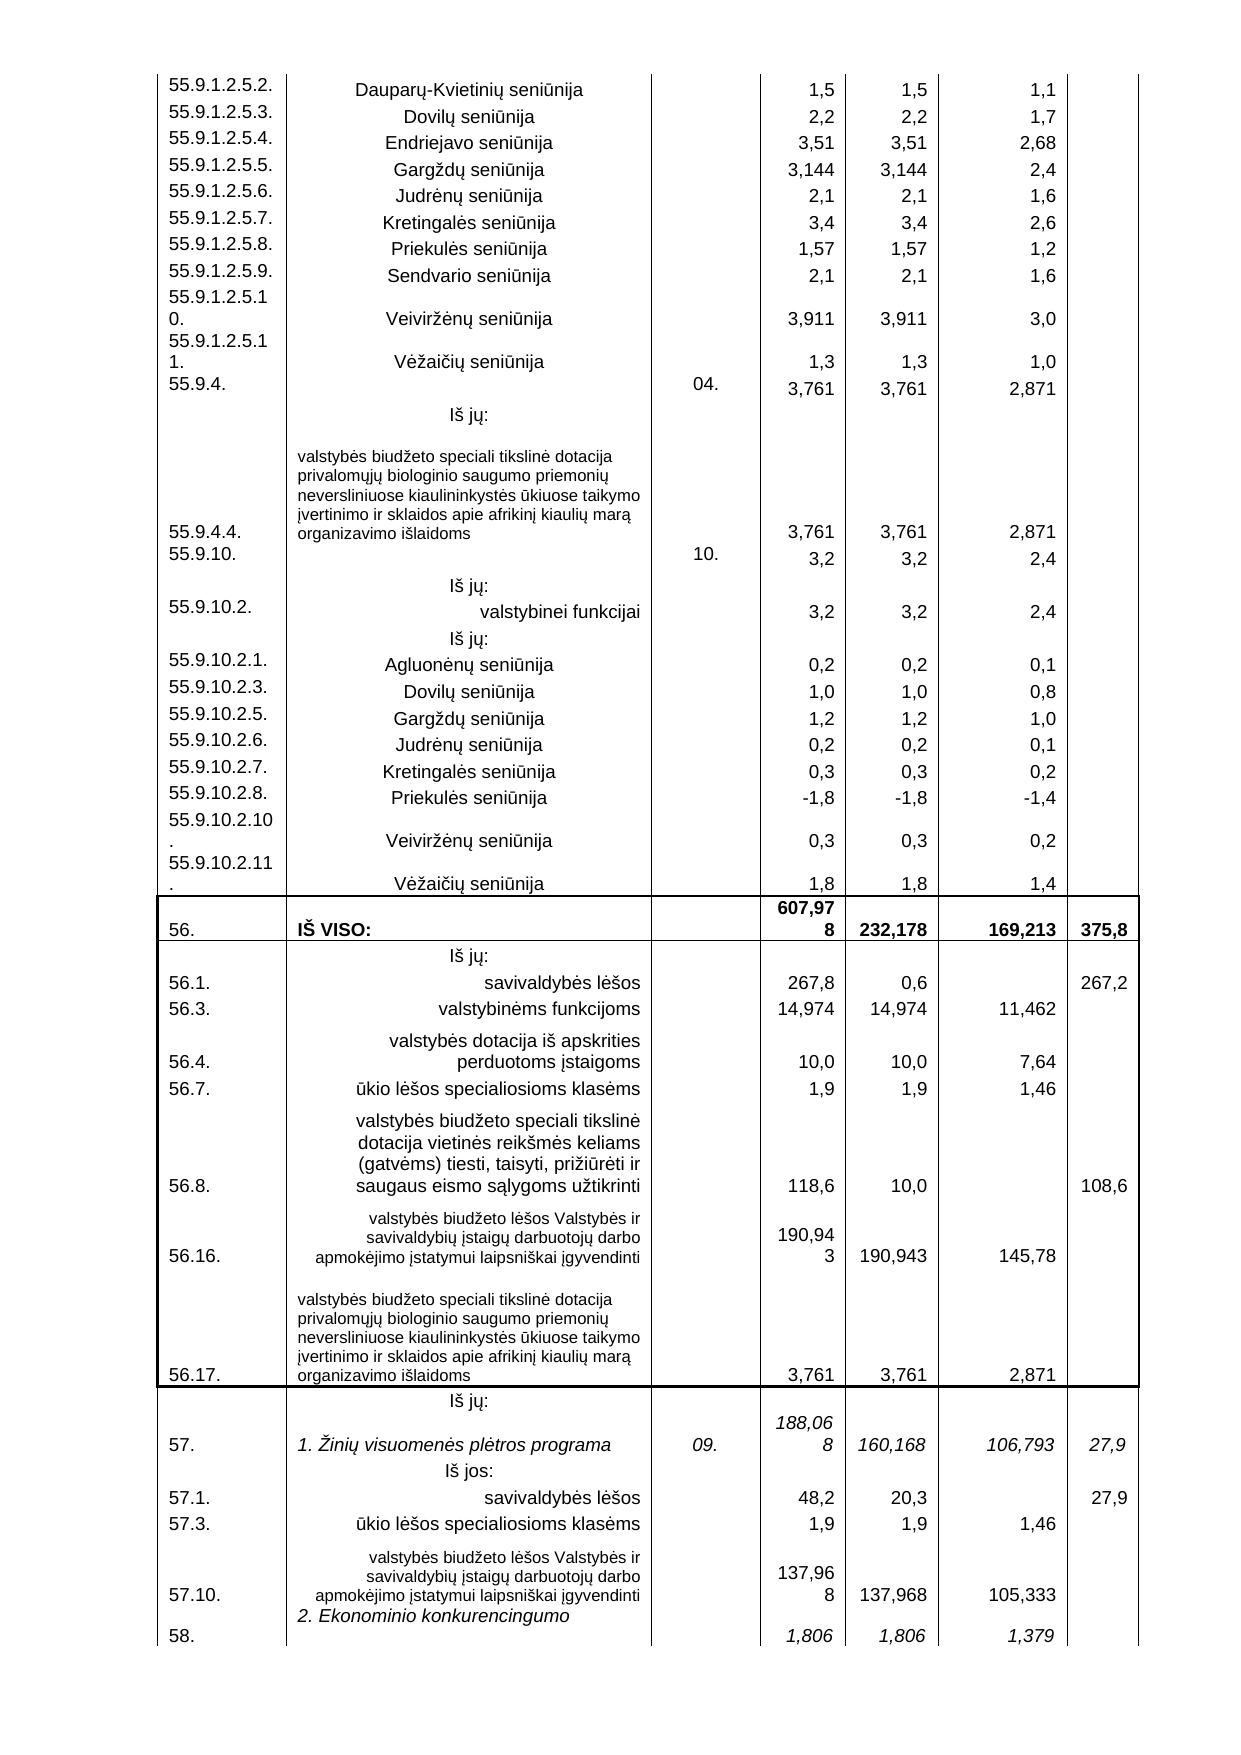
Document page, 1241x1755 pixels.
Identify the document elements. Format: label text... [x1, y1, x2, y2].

table_cell 7,64 [939, 1020, 1067, 1073]
table_cell 1,8 [846, 852, 938, 895]
table_cell [652, 1020, 760, 1073]
table_cell 0,2 [761, 649, 845, 676]
table_cell 04. [652, 373, 760, 399]
table_cell 56.16. [159, 1196, 286, 1267]
table_cell 55.9.1.2.5.3. [158, 100, 286, 127]
table_cell [1068, 570, 1138, 596]
table_cell 3,761 [761, 373, 845, 399]
table_cell 0,1 [939, 729, 1067, 755]
table_cell 57.1. [158, 1482, 286, 1508]
table_cell 10,0 [846, 1099, 938, 1196]
table_cell Agluonėnų seniūnija [287, 649, 651, 676]
table_cell ūkio lėšos specialiosioms klasėms [287, 1508, 651, 1535]
table_cell [1068, 993, 1138, 1020]
table_cell [652, 623, 760, 649]
table_cell 55.9.1.2.5.4. [158, 127, 286, 153]
table_cell [1068, 74, 1138, 100]
table_cell 56.7. [159, 1073, 286, 1099]
table_cell 56.17. [159, 1267, 286, 1385]
table_cell [652, 993, 760, 1020]
table_cell [846, 570, 938, 596]
table_cell [1068, 596, 1138, 623]
table_cell valstybės biudžeto speciali tikslinė dotacija privalomųjų biologinio saugumo priemonių neversliniuose kiaulininkystės ūkiuose taikymo įvertinimo ir sklaidos apie afrikinį kiaulių marą organizavimo išlaidoms [287, 1267, 651, 1385]
table_cell [652, 1196, 760, 1267]
table_cell [1068, 852, 1138, 895]
table_cell [939, 941, 1067, 967]
table_cell [652, 676, 760, 702]
table_cell Sendvario seniūnija [287, 260, 651, 286]
table_cell 0,2 [846, 649, 938, 676]
table_cell 3,2 [846, 596, 938, 623]
table_cell [761, 1455, 845, 1482]
table_cell 1,46 [939, 1508, 1067, 1535]
table_cell [158, 1388, 286, 1412]
table_cell Gargždų seniūnija [287, 702, 651, 729]
table_cell [761, 1388, 845, 1412]
table_cell [652, 1482, 760, 1508]
table_cell 1,9 [761, 1508, 845, 1535]
table_cell [158, 399, 286, 426]
table_cell [939, 399, 1067, 426]
table_cell [1068, 127, 1138, 153]
table_cell [652, 782, 760, 808]
table_cell Kretingalės seniūnija [287, 755, 651, 782]
table_cell [939, 967, 1067, 993]
table_cell [159, 941, 286, 967]
table_cell [939, 570, 1067, 596]
table_cell [652, 1605, 760, 1646]
table_cell 3,51 [761, 127, 845, 153]
table_cell [1068, 1508, 1138, 1535]
table_cell 09. [652, 1412, 760, 1455]
table_cell [652, 729, 760, 755]
table_cell [761, 941, 845, 967]
table_cell [939, 1099, 1067, 1196]
table_cell [652, 74, 760, 100]
table_cell 3,911 [846, 286, 938, 329]
table_cell 0,3 [846, 755, 938, 782]
table_cell [1068, 623, 1138, 649]
table_cell 1,806 [846, 1605, 938, 1646]
table_cell Veiviržėnų seniūnija [287, 286, 651, 329]
table_cell 55.9.1.2.5.6. [158, 180, 286, 207]
table_cell [652, 897, 760, 940]
table_cell 106,793 [939, 1412, 1067, 1455]
table_cell [846, 1455, 938, 1482]
table_cell 1,9 [846, 1508, 938, 1535]
table_cell 2,1 [846, 260, 938, 286]
table_cell 1,6 [939, 260, 1067, 286]
table_cell [1068, 180, 1138, 207]
table_cell 118,6 [761, 1099, 845, 1196]
table_cell Dovilų seniūnija [287, 100, 651, 127]
table_cell 55.9.10.2.6. [158, 729, 286, 755]
table_cell 11,462 [939, 993, 1067, 1020]
table_cell 10,0 [846, 1020, 938, 1073]
table_cell [652, 755, 760, 782]
table_cell Vėžaičių seniūnija [287, 852, 651, 895]
table_cell 55.9.1.2.5.9. [158, 260, 286, 286]
table_cell valstybės biudžeto lėšos Valstybės ir savivaldybių įstaigų darbuotojų darbo apmokėjimo įstatymui laipsniškai įgyvendinti [287, 1196, 651, 1267]
table_cell 1,46 [939, 1073, 1067, 1099]
table_cell [1068, 399, 1138, 426]
table_cell Judrėnų seniūnija [287, 180, 651, 207]
table_cell 56.1. [159, 967, 286, 993]
table_cell 3,0 [939, 286, 1067, 329]
table_cell Iš jų: [287, 623, 651, 649]
table_cell 2,2 [761, 100, 845, 127]
table_cell 1,0 [939, 702, 1067, 729]
table_cell [1068, 649, 1138, 676]
table_cell 2,4 [939, 154, 1067, 180]
table_cell 137,968 [846, 1535, 938, 1605]
table_cell 3,2 [761, 543, 845, 569]
table_cell Kretingalės seniūnija [287, 207, 651, 233]
table_cell [652, 330, 760, 373]
table_cell [1068, 702, 1138, 729]
table_cell [1068, 1267, 1138, 1385]
table_cell 3,761 [761, 1267, 845, 1385]
table_cell [761, 570, 845, 596]
table_cell 14,974 [846, 993, 938, 1020]
table_cell [1068, 260, 1138, 286]
table_cell 14,974 [761, 993, 845, 1020]
table_cell [652, 100, 760, 127]
table_cell [652, 399, 760, 426]
table_cell 1,379 [939, 1605, 1067, 1646]
table_cell [1068, 100, 1138, 127]
table_cell 188,068 [761, 1412, 845, 1455]
table_cell [652, 127, 760, 153]
table_cell 232,178 [846, 897, 938, 940]
table_cell [939, 623, 1067, 649]
table_cell valstybės biudžeto speciali tikslinė dotacija privalomųjų biologinio saugumo priemonių neversliniuose kiaulininkystės ūkiuose taikymo įvertinimo ir sklaidos apie afrikinį kiaulių marą organizavimo išlaidoms [287, 426, 651, 543]
table_cell 55.9.10.2.11. [158, 852, 286, 895]
table_cell 57.10. [158, 1535, 286, 1605]
table_cell [1068, 426, 1138, 543]
table_cell 3,2 [846, 543, 938, 569]
table_cell [158, 1455, 286, 1482]
table_cell 3,144 [846, 154, 938, 180]
table_cell 1,1 [939, 74, 1067, 100]
table_cell [1068, 1388, 1138, 1412]
table_cell 160,168 [846, 1412, 938, 1455]
table_cell [652, 941, 760, 967]
table_cell [1068, 729, 1138, 755]
table_cell 267,8 [761, 967, 845, 993]
table_cell 1,2 [761, 702, 845, 729]
table_cell 1,3 [846, 330, 938, 373]
table_cell 1. Žinių visuomenės plėtros programa [287, 1412, 651, 1455]
table_cell 2,1 [846, 180, 938, 207]
table_cell 2,4 [939, 543, 1067, 569]
table_cell 1,6 [939, 180, 1067, 207]
table_cell [652, 649, 760, 676]
table_cell 3,761 [761, 426, 845, 543]
table_cell 55.9.10.2.5. [158, 702, 286, 729]
table_cell [1068, 809, 1138, 852]
table_cell Judrėnų seniūnija [287, 729, 651, 755]
table_cell [652, 967, 760, 993]
table_cell 1,8 [761, 852, 845, 895]
table_cell 1,5 [846, 74, 938, 100]
table_cell 2,2 [846, 100, 938, 127]
table_cell valstybės dotacija iš apskrities perduotoms įstaigoms [287, 1020, 651, 1073]
table_cell 56.4. [159, 1020, 286, 1073]
table_cell 190,943 [761, 1196, 845, 1267]
table_cell [652, 260, 760, 286]
table_cell 1,806 [761, 1605, 845, 1646]
table_cell -1,4 [939, 782, 1067, 808]
table_cell [1068, 543, 1138, 569]
table_cell Dauparų-Kvietinių seniūnija [287, 74, 651, 100]
table_cell [652, 1535, 760, 1605]
table_cell savivaldybės lėšos [287, 1482, 651, 1508]
table_cell 20,3 [846, 1482, 938, 1508]
table_cell [1068, 207, 1138, 233]
table_cell [761, 623, 845, 649]
table_cell 190,943 [846, 1196, 938, 1267]
table_cell [652, 286, 760, 329]
table_cell [939, 1388, 1067, 1412]
table_cell 56.8. [159, 1099, 286, 1196]
table_cell 0,1 [939, 649, 1067, 676]
table_cell [652, 1099, 760, 1196]
table_cell 57. [158, 1412, 286, 1455]
table_cell [1068, 330, 1138, 373]
table_cell [1068, 233, 1138, 260]
table_cell 0,2 [939, 755, 1067, 782]
table_cell 56.3. [159, 993, 286, 1020]
table_cell savivaldybės lėšos [287, 967, 651, 993]
table_cell 3,144 [761, 154, 845, 180]
table_cell [761, 399, 845, 426]
table_cell [1068, 1196, 1138, 1267]
table_cell [846, 1388, 938, 1412]
table_cell -1,8 [761, 782, 845, 808]
table_cell [652, 1388, 760, 1412]
table_cell Iš jų: [287, 941, 651, 967]
table_cell 55.9.10.2.1. [158, 649, 286, 676]
table_cell [652, 570, 760, 596]
table_cell 137,968 [761, 1535, 845, 1605]
table_cell 1,57 [846, 233, 938, 260]
table_cell 55.9.1.2.5.7. [158, 207, 286, 233]
table_cell 267,2 [1068, 967, 1138, 993]
table_cell [846, 941, 938, 967]
table_cell 3,911 [761, 286, 845, 329]
table_cell Endriejavo seniūnija [287, 127, 651, 153]
table_cell [1068, 941, 1138, 967]
table_cell [1068, 1605, 1138, 1646]
table_cell 2,871 [939, 1267, 1067, 1385]
table_cell [846, 399, 938, 426]
table_cell 1,9 [846, 1073, 938, 1099]
table_cell [1068, 373, 1138, 399]
table_cell [652, 1455, 760, 1482]
table_cell 55.9.10. [158, 543, 286, 569]
table_cell [1068, 755, 1138, 782]
table_cell 1,4 [939, 852, 1067, 895]
table_cell 58. [158, 1605, 286, 1646]
table_cell 55.9.1.2.5.10. [158, 286, 286, 329]
table_cell [652, 596, 760, 623]
table_cell 2,4 [939, 596, 1067, 623]
table_cell 55.9.10.2.3. [158, 676, 286, 702]
table_cell [1068, 1535, 1138, 1605]
table_cell 55.9.10.2.8. [158, 782, 286, 808]
table_cell [1068, 782, 1138, 808]
table_cell [652, 154, 760, 180]
table_cell [287, 543, 651, 569]
table_cell 3,761 [846, 373, 938, 399]
table_cell valstybinei funkcijai [287, 596, 651, 623]
table_cell [652, 809, 760, 852]
table_cell 1,0 [761, 676, 845, 702]
table_cell [939, 1455, 1067, 1482]
table_cell 55.9.10.2. [158, 596, 286, 623]
table_cell Gargždų seniūnija [287, 154, 651, 180]
table_cell 3,2 [761, 596, 845, 623]
table_cell 375,8 [1068, 897, 1138, 940]
table_cell [652, 1267, 760, 1385]
table_cell 55.9.1.2.5.5. [158, 154, 286, 180]
table_cell 1,2 [939, 233, 1067, 260]
table_cell 27,9 [1068, 1412, 1138, 1455]
table_cell 0,2 [846, 729, 938, 755]
table_cell [158, 623, 286, 649]
table_cell IŠ VISO: [287, 897, 651, 940]
table_cell Iš jos: [287, 1455, 651, 1482]
table_cell valstybinėms funkcijoms [287, 993, 651, 1020]
table_cell valstybės biudžeto speciali tikslinė dotacija vietinės reikšmės keliams (gatvėms) tiesti, taisyti, prižiūrėti ir saugaus eismo sąlygoms užtikrinti [287, 1099, 651, 1196]
table_cell [158, 570, 286, 596]
table_cell 0,3 [761, 755, 845, 782]
table_cell 0,8 [939, 676, 1067, 702]
table_cell [1068, 676, 1138, 702]
table_cell 3,761 [846, 426, 938, 543]
table_cell -1,8 [846, 782, 938, 808]
table_cell [287, 373, 651, 399]
table_cell 2. Ekonominio konkurencingumo [287, 1605, 651, 1646]
table_cell 55.9.1.2.5.11. [158, 330, 286, 373]
table_cell Iš jų: [287, 399, 651, 426]
table_cell 0,3 [846, 809, 938, 852]
table_cell 48,2 [761, 1482, 845, 1508]
table_cell 2,1 [761, 260, 845, 286]
table_cell 56. [159, 897, 286, 940]
table_cell Iš jų: [287, 1388, 651, 1412]
table_cell 0,2 [939, 809, 1067, 852]
table_cell 57.3. [158, 1508, 286, 1535]
table_cell [652, 426, 760, 543]
table_cell 2,1 [761, 180, 845, 207]
table_cell 1,2 [846, 702, 938, 729]
table_cell 55.9.10.2.7. [158, 755, 286, 782]
table_cell [652, 852, 760, 895]
table_cell 0,2 [761, 729, 845, 755]
table_cell 607,978 [761, 897, 845, 940]
table_cell 1,57 [761, 233, 845, 260]
table_cell 2,68 [939, 127, 1067, 153]
table_cell 1,3 [761, 330, 845, 373]
table_cell 55.9.1.2.5.8. [158, 233, 286, 260]
table_cell 105,333 [939, 1535, 1067, 1605]
table_cell ūkio lėšos specialiosioms klasėms [287, 1073, 651, 1099]
table_cell 10,0 [761, 1020, 845, 1073]
table_cell Priekulės seniūnija [287, 233, 651, 260]
table_cell 2,871 [939, 426, 1067, 543]
table_cell 2,871 [939, 373, 1067, 399]
table_cell 10. [652, 543, 760, 569]
table_cell [1068, 154, 1138, 180]
table_cell [652, 233, 760, 260]
table_cell Priekulės seniūnija [287, 782, 651, 808]
table_cell 169,213 [939, 897, 1067, 940]
table_cell 108,6 [1068, 1099, 1138, 1196]
table_cell 0,3 [761, 809, 845, 852]
table_cell 3,761 [846, 1267, 938, 1385]
table_cell 55.9.1.2.5.2. [158, 74, 286, 100]
table_cell 2,6 [939, 207, 1067, 233]
table_cell 27,9 [1068, 1482, 1138, 1508]
table_cell Iš jų: [287, 570, 651, 596]
table_cell 0,6 [846, 967, 938, 993]
table_cell [1068, 1020, 1138, 1073]
table_cell 1,9 [761, 1073, 845, 1099]
table_cell [652, 207, 760, 233]
table_cell [1068, 286, 1138, 329]
table_cell 145,78 [939, 1196, 1067, 1267]
table_cell valstybės biudžeto lėšos Valstybės ir savivaldybių įstaigų darbuotojų darbo apmokėjimo įstatymui laipsniškai įgyvendinti [287, 1535, 651, 1605]
table_cell 55.9.10.2.10. [158, 809, 286, 852]
table_cell 3,51 [846, 127, 938, 153]
table_cell [939, 1482, 1067, 1508]
table_cell 55.9.4. [158, 373, 286, 399]
table_cell [652, 180, 760, 207]
table_cell 3,4 [846, 207, 938, 233]
table_cell [652, 1508, 760, 1535]
table_cell 1,0 [939, 330, 1067, 373]
table_cell Veiviržėnų seniūnija [287, 809, 651, 852]
table_cell 1,5 [761, 74, 845, 100]
table_cell [1068, 1073, 1138, 1099]
table_cell [652, 1073, 760, 1099]
table_cell 55.9.4.4. [158, 426, 286, 543]
table_cell [846, 623, 938, 649]
table_cell 3,4 [761, 207, 845, 233]
table_cell 1,0 [846, 676, 938, 702]
table_cell [652, 702, 760, 729]
table_cell [1068, 1455, 1138, 1482]
table_cell Dovilų seniūnija [287, 676, 651, 702]
table_cell 1,7 [939, 100, 1067, 127]
table_cell Vėžaičių seniūnija [287, 330, 651, 373]
